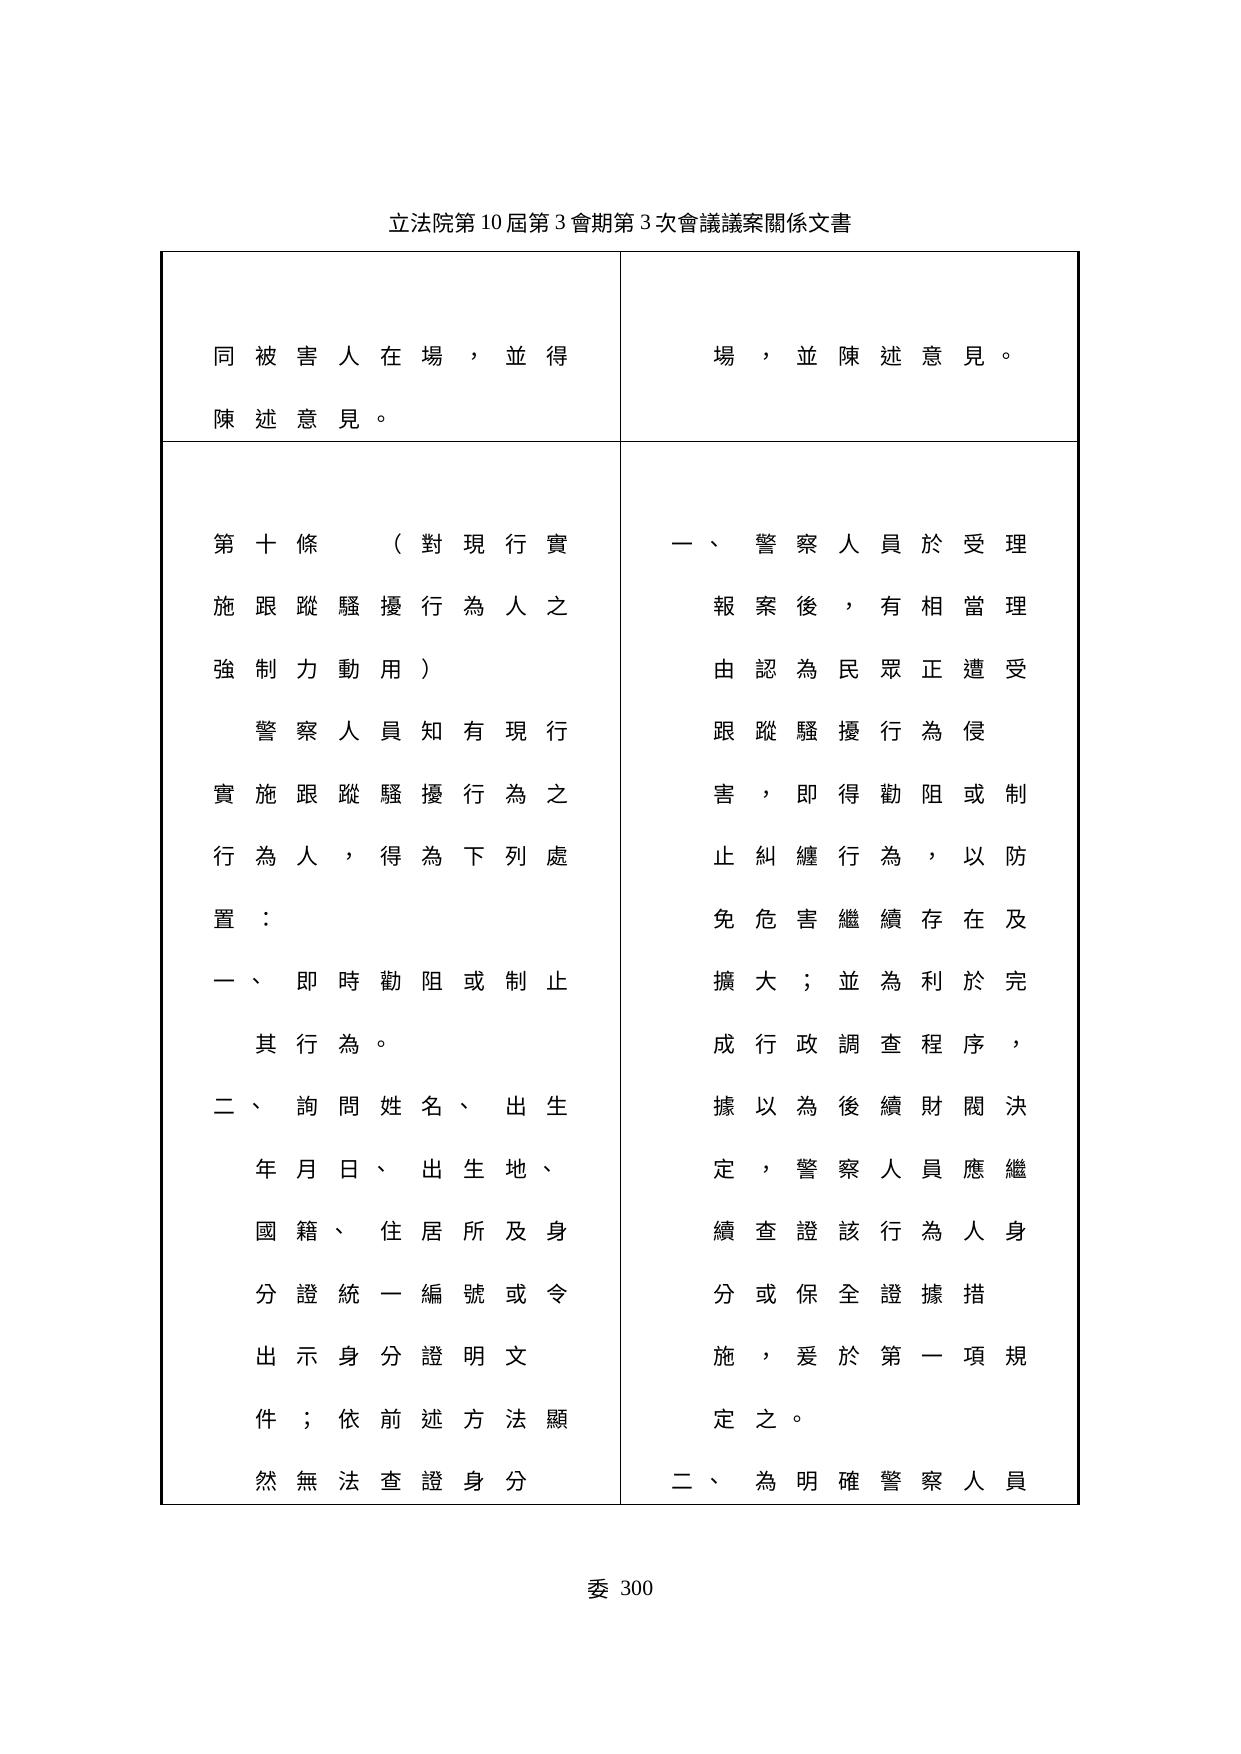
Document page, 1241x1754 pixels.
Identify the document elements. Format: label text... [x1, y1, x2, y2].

table_cell 同被害人在場，並得陳述意見。 [163, 252, 620, 441]
table_cell 一、警察人員於受理報案後，有相當理由認為民眾正遭受跟蹤騷擾行為侵害，即得勸阻或制止糾纏行為，以防免危害繼續存在及擴大；並為利於完成行政調查程序，據以為後續財閥決定，警察人員應繼續查證該行為人身分或保全證據措施，爰於第一項規定之。 二、為明確警察人員 [621, 442, 1077, 1504]
table_cell 場，並陳述意見。 [621, 252, 1077, 441]
table_cell 第十條 （對現行實施跟蹤騷擾行為人之強制力動用） 警察人員知有現行實施跟蹤騷擾行為之行為人，得為下列處置： 一、即時勸阻或制止其行為。 二、詢問姓名、出生年月日、出生地、國籍、住居所及身分證統一編號或令出示身分證明文件；依前述方法顯然無法查證身分 [163, 442, 620, 1504]
